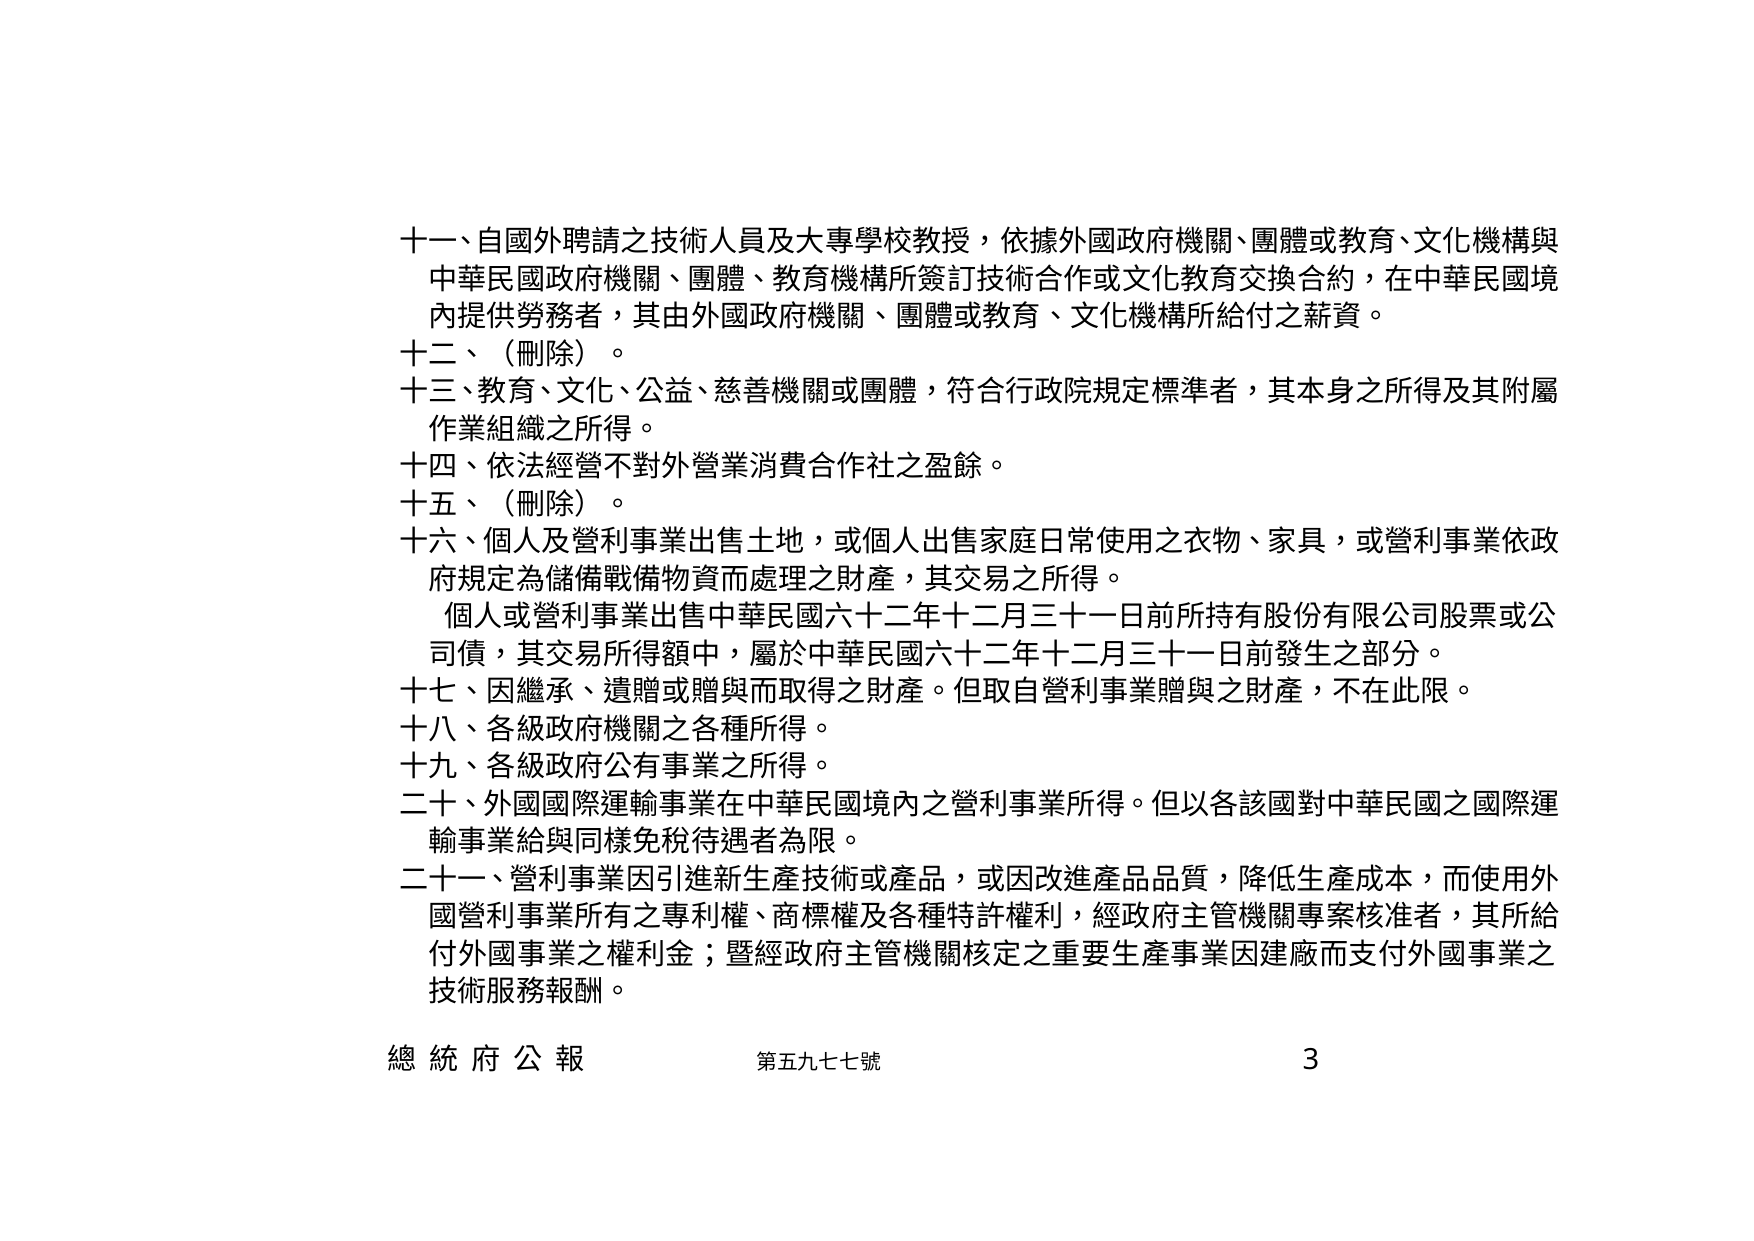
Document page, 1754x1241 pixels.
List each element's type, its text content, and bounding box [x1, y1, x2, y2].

text 二十一、營利事業因引進新生產技術或產品，或因改進產品品質，降低生產成本，而使用外國營利事業所有之專利權、商標權及各種特許權利，經政府主管機關專案核准者，其所給付外國事業之權利金；暨經政府主管機關核定之重要生產事業因建廠而支付外國事業之技術服務報酬。 [399, 859, 1559, 1009]
text 十三、教育、文化、公益、慈善機關或團體，符合行政院規定標準者，其本身之所得及其附屬作業組織之所得。 [399, 372, 1559, 447]
text 十二、（刪除）。 [399, 334, 1559, 372]
text 二十、外國國際運輸事業在中華民國境內之營利事業所得。但以各該國對中華民國之國際運輸事業給與同樣免稅待遇者為限。 [399, 784, 1559, 859]
text 十四、依法經營不對外營業消費合作社之盈餘。 [399, 447, 1559, 484]
text 十五、（刪除）。 [399, 484, 1559, 522]
text 十七、因繼承、遺贈或贈與而取得之財產。但取自營利事業贈與之財產，不在此限。 [399, 672, 1559, 709]
text 十八、各級政府機關之各種所得。 [399, 709, 1559, 747]
text 個人或營利事業出售中華民國六十二年十二月三十一日前所持有股份有限公司股票或公司債，其交易所得額中，屬於中華民國六十二年十二月三十一日前發生之部分。 [399, 597, 1559, 672]
text 十六、個人及營利事業出售土地，或個人出售家庭日常使用之衣物、家具，或營利事業依政府規定為儲備戰備物資而處理之財產，其交易之所得。 [399, 522, 1559, 597]
text 十九、各級政府公有事業之所得。 [399, 747, 1559, 784]
text 十一、自國外聘請之技術人員及大專學校教授，依據外國政府機關、團體或教育、文化機構與中華民國政府機關、團體、教育機構所簽訂技術合作或文化教育交換合約，在中華民國境內提供勞務者，其由外國政府機關、團體或教育、文化機構所給付之薪資。 [399, 222, 1559, 334]
